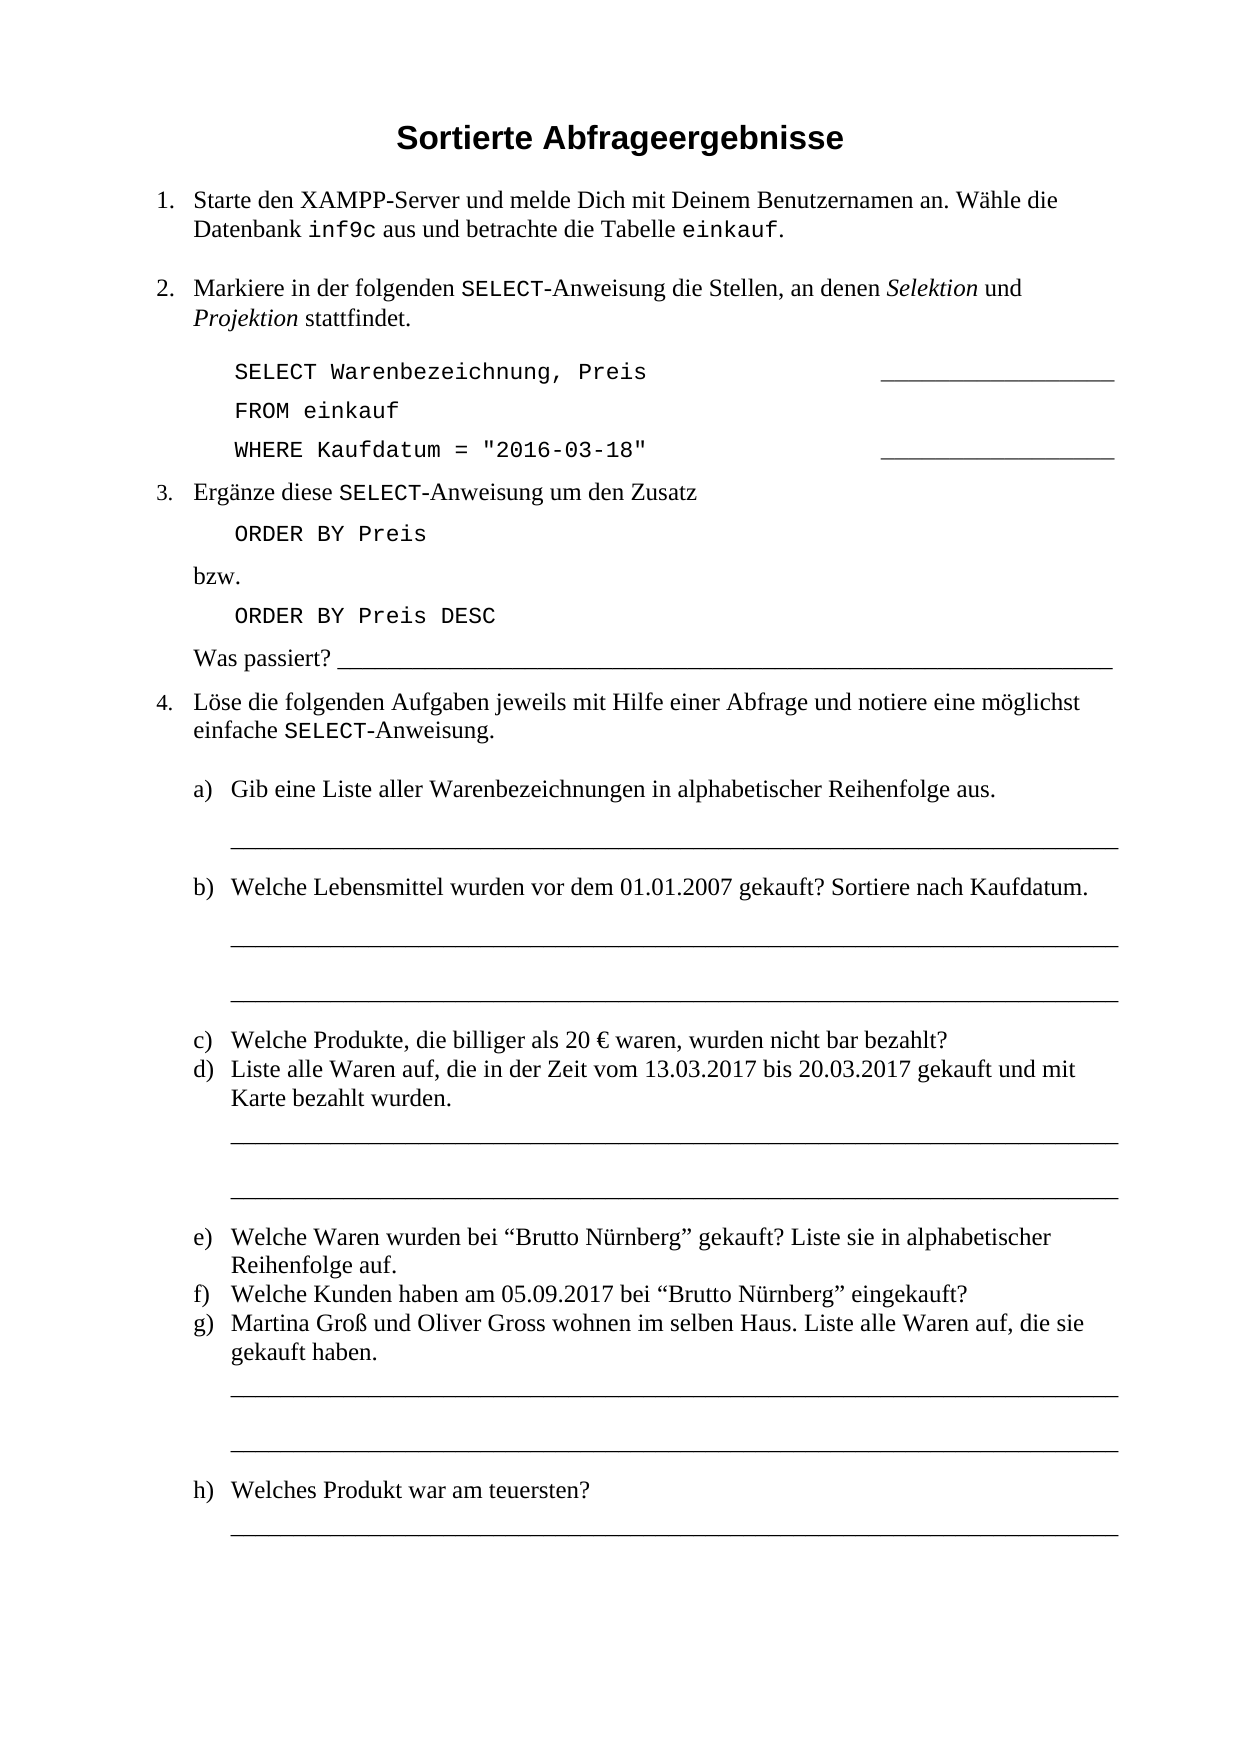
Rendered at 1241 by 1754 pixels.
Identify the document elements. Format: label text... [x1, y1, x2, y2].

list SELECT Warenbezeichnung, Preis _________________ [156, 361, 1122, 387]
list Löse die folgenden Aufgaben jeweils mit Hilfe einer Abfrage und notiere eine möglichst einfache SELECT-Anweisung. [156, 687, 1122, 746]
list Ergänze diese SELECT-Anweisung um den Zusatz [156, 477, 1122, 507]
list _______________________________________________________________________ [193, 1173, 1122, 1201]
list ORDER BY Preis [156, 523, 1122, 548]
list WHERE Kaufdatum = "2016-03-18" _________________ [156, 438, 1122, 464]
list Starte den XAMPP-Server und melde Dich mit Deinem Benutzernamen an. Wähle die Datenbank inf9c aus und betrachte die Tabelle einkauf. [156, 185, 1122, 244]
list ORDER BY Preis DESC [156, 604, 1122, 631]
list _______________________________________________________________________ [193, 1371, 1122, 1400]
list Welches Produkt war am teuersten? [193, 1476, 1122, 1504]
list Welche Kunden haben am 05.09.2017 bei “Brutto Nürnberg” eingekauft? [193, 1279, 1122, 1308]
list FROM einkauf [156, 399, 1122, 426]
list Liste alle Waren auf, die in der Zeit vom 13.03.2017 bis 20.03.2017 gekauft und mit Karte bezahlt wurden. [193, 1054, 1122, 1112]
list _______________________________________________________________________ [193, 1426, 1122, 1455]
list _______________________________________________________________________ [193, 823, 1122, 852]
list _______________________________________________________________________ [193, 921, 1122, 950]
list Gib eine Liste aller Warenbezeichnungen in alphabetischer Reihenfolge aus. [193, 774, 1122, 803]
list Martina Groß und Oliver Gross wohnen im selben Haus. Liste alle Waren auf, die sie gekauft haben. [193, 1308, 1122, 1366]
list Markiere in der folgenden SELECT-Anweisung die Stellen, an denen Selektion und Projektion stattfindet. [156, 273, 1122, 332]
list _______________________________________________________________________ [193, 1118, 1122, 1146]
list Was passiert? ______________________________________________________________ [156, 643, 1122, 672]
list Welche Lebensmittel wurden vor dem 01.01.2007 gekauft? Sortiere nach Kaufdatum. [193, 872, 1122, 901]
text Sortierte Abfrageergebnisse [118, 118, 1122, 157]
list _______________________________________________________________________ [193, 1510, 1122, 1539]
list Welche Waren wurden bei “Brutto Nürnberg” gekauft? Liste sie in alphabetischer Reihenfolge auf. [193, 1222, 1122, 1279]
list _______________________________________________________________________ [193, 976, 1122, 1005]
list Welche Produkte, die billiger als 20 € waren, wurden nicht bar bezahlt? [193, 1026, 1122, 1054]
list bzw. [156, 561, 1122, 590]
